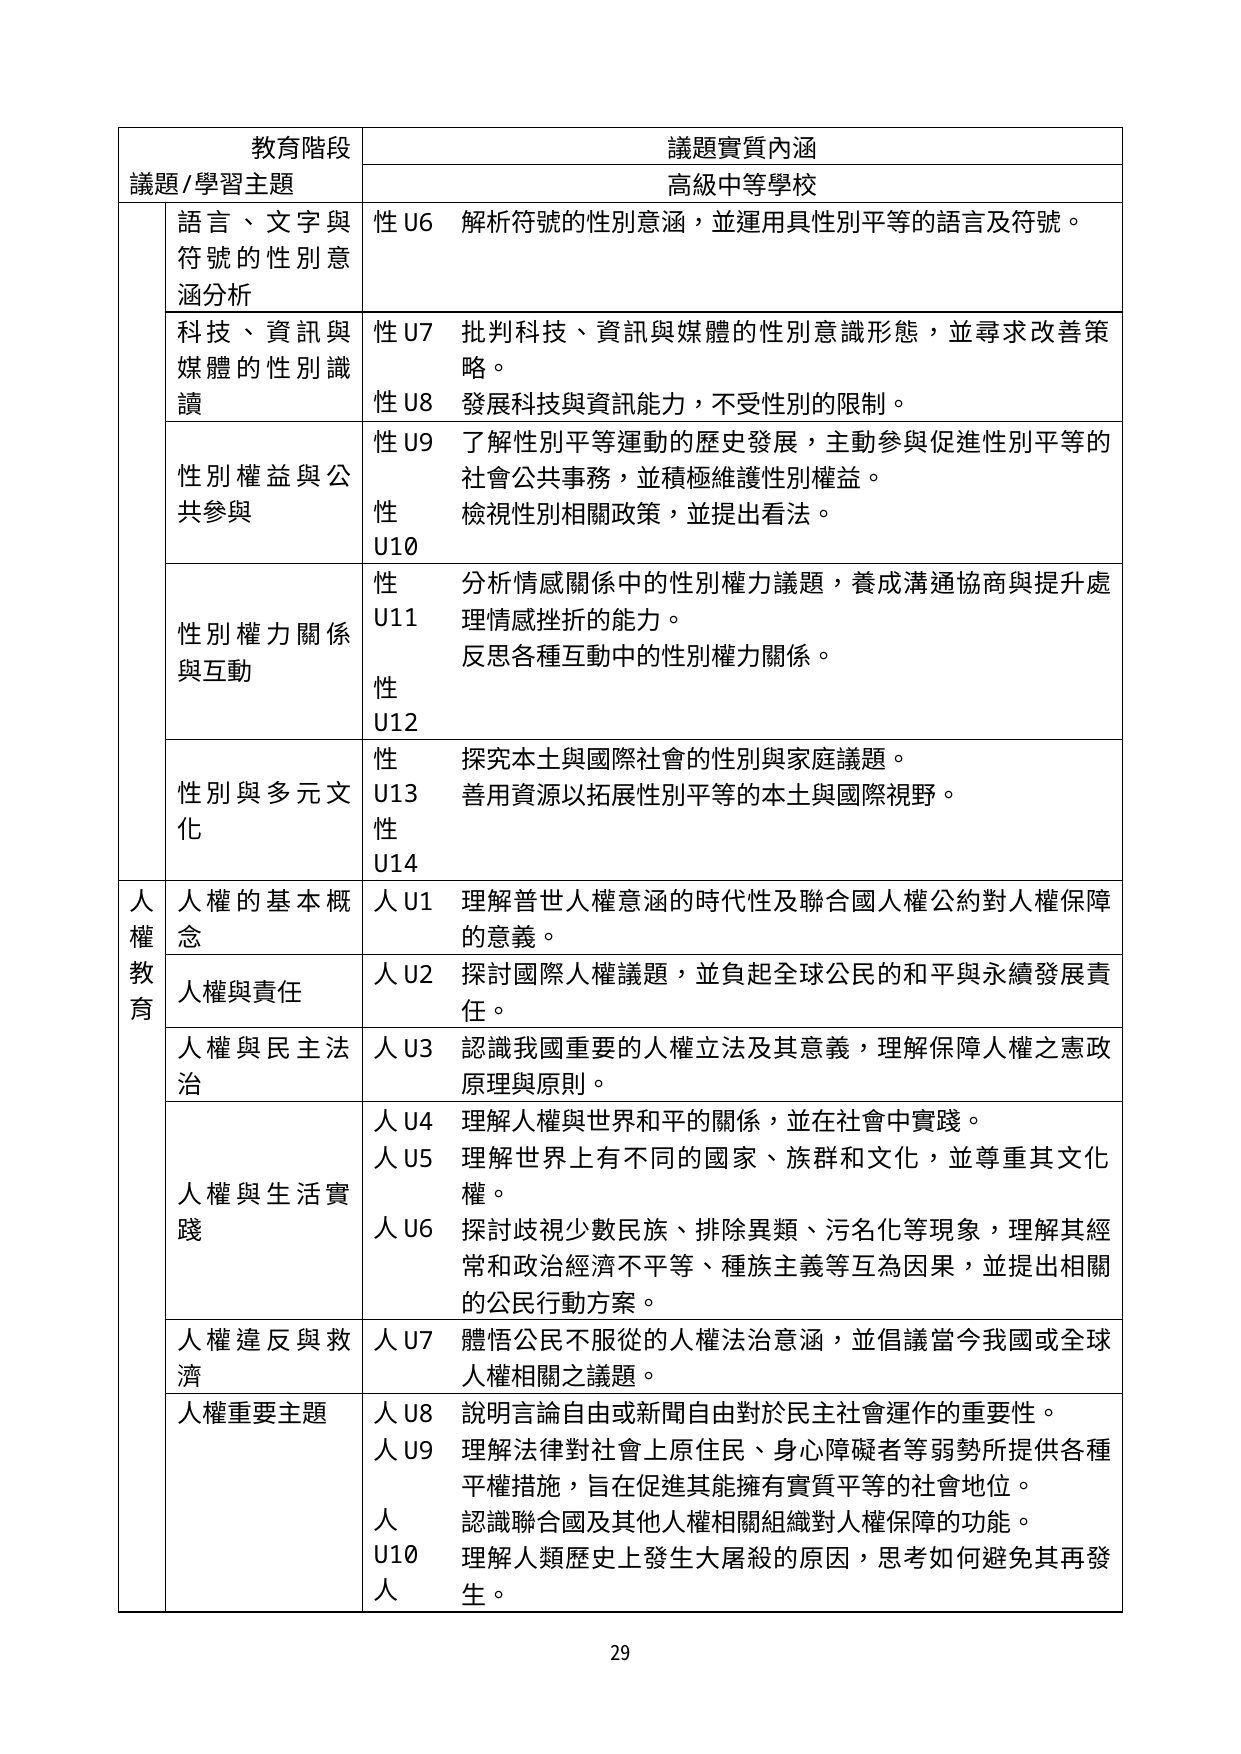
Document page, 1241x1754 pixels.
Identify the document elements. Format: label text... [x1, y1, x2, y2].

table_cell 理解人權與世界和平的關係，並在社會中實踐。 理解世界上有不同的國家、族群和文化，並尊重其文化權。 探討歧視少數民族、排除異類、污名化等現象，理解其經常和政治經濟不平等、種族主義等互為因果，並提出相關的公民行動方案。 [450, 1102, 1122, 1319]
table_cell 人權與生活實踐 [166, 1102, 362, 1319]
table_cell 人U8 人U9 人U10 人 [363, 1394, 450, 1611]
table_cell 人權的基本概念 [166, 881, 362, 954]
table_cell 性U11 性U12 [363, 564, 450, 738]
table_cell 性U7 性U8 [363, 313, 450, 421]
table_cell 人權 教育 [119, 881, 165, 1611]
table_cell 高級中等學校 [363, 165, 1122, 202]
table_cell 人權與民主法治 [166, 1028, 362, 1101]
table_cell 人權違反與救濟 [166, 1320, 362, 1393]
table_cell [119, 203, 165, 880]
table_cell 語言、文字與符號的性別意涵分析 [166, 203, 362, 311]
table_cell 人權重要主題 [166, 1394, 362, 1611]
table_cell 了解性別平等運動的歷史發展，主動參與促進性別平等的社會公共事務，並積極維護性別權益。 檢視性別相關政策，並提出看法。 [450, 422, 1122, 563]
table_cell 探討國際人權議題，並負起全球公民的和平與永續發展責任。 [450, 955, 1122, 1027]
table_header 議題實質內涵 [363, 128, 1122, 164]
table_cell 批判科技、資訊與媒體的性別意識形態，並尋求改善策略。 發展科技與資訊能力，不受性別的限制。 [450, 313, 1122, 421]
table_cell 說明言論自由或新聞自由對於民主社會運作的重要性。 理解法律對社會上原住民、身心障礙者等弱勢所提供各種平權措施，旨在促進其能擁有實質平等的社會地位。 認識聯合國及其他人權相關組織對人權保障的功能。 理解人類歷史上發生大屠殺的原因，思考如何避免其再發生。 [450, 1394, 1122, 1611]
table_cell 理解普世人權意涵的時代性及聯合國人權公約對人權保障的意義。 [450, 881, 1122, 954]
table_cell 探究本土與國際社會的性別與家庭議題。 善用資源以拓展性別平等的本土與國際視野。 [450, 740, 1122, 880]
table_cell 性別權益與公共參與 [166, 422, 362, 563]
table_cell 性別與多元文化 [166, 740, 362, 880]
table_cell 性U13 性U14 [363, 740, 450, 880]
table_cell 人權與責任 [166, 955, 362, 1027]
table_cell 認識我國重要的人權立法及其意義，理解保障人權之憲政原理與原則。 [450, 1028, 1122, 1101]
table_cell 人U3 [363, 1028, 450, 1101]
table_cell 性U6 [363, 203, 450, 311]
table_cell 人U7 [363, 1320, 450, 1393]
table_header 教育階段 議題/學習主題 [119, 128, 362, 202]
table_cell 性U9 性U10 [363, 422, 450, 563]
table_cell 解析符號的性別意涵，並運用具性別平等的語言及符號。 [450, 203, 1122, 311]
table_cell 體悟公民不服從的人權法治意涵，並倡議當今我國或全球人權相關之議題。 [450, 1320, 1122, 1393]
table_cell 人U1 [363, 881, 450, 954]
table_cell 科技、資訊與媒體的性別識讀 [166, 313, 362, 421]
table_cell 人U4 人U5 人U6 [363, 1102, 450, 1319]
table_cell 分析情感關係中的性別權力議題，養成溝通協商與提升處理情感挫折的能力。 反思各種互動中的性別權力關係。 [450, 564, 1122, 738]
table_cell 性別權力關係與互動 [166, 564, 362, 738]
table_cell 人U2 [363, 955, 450, 1027]
